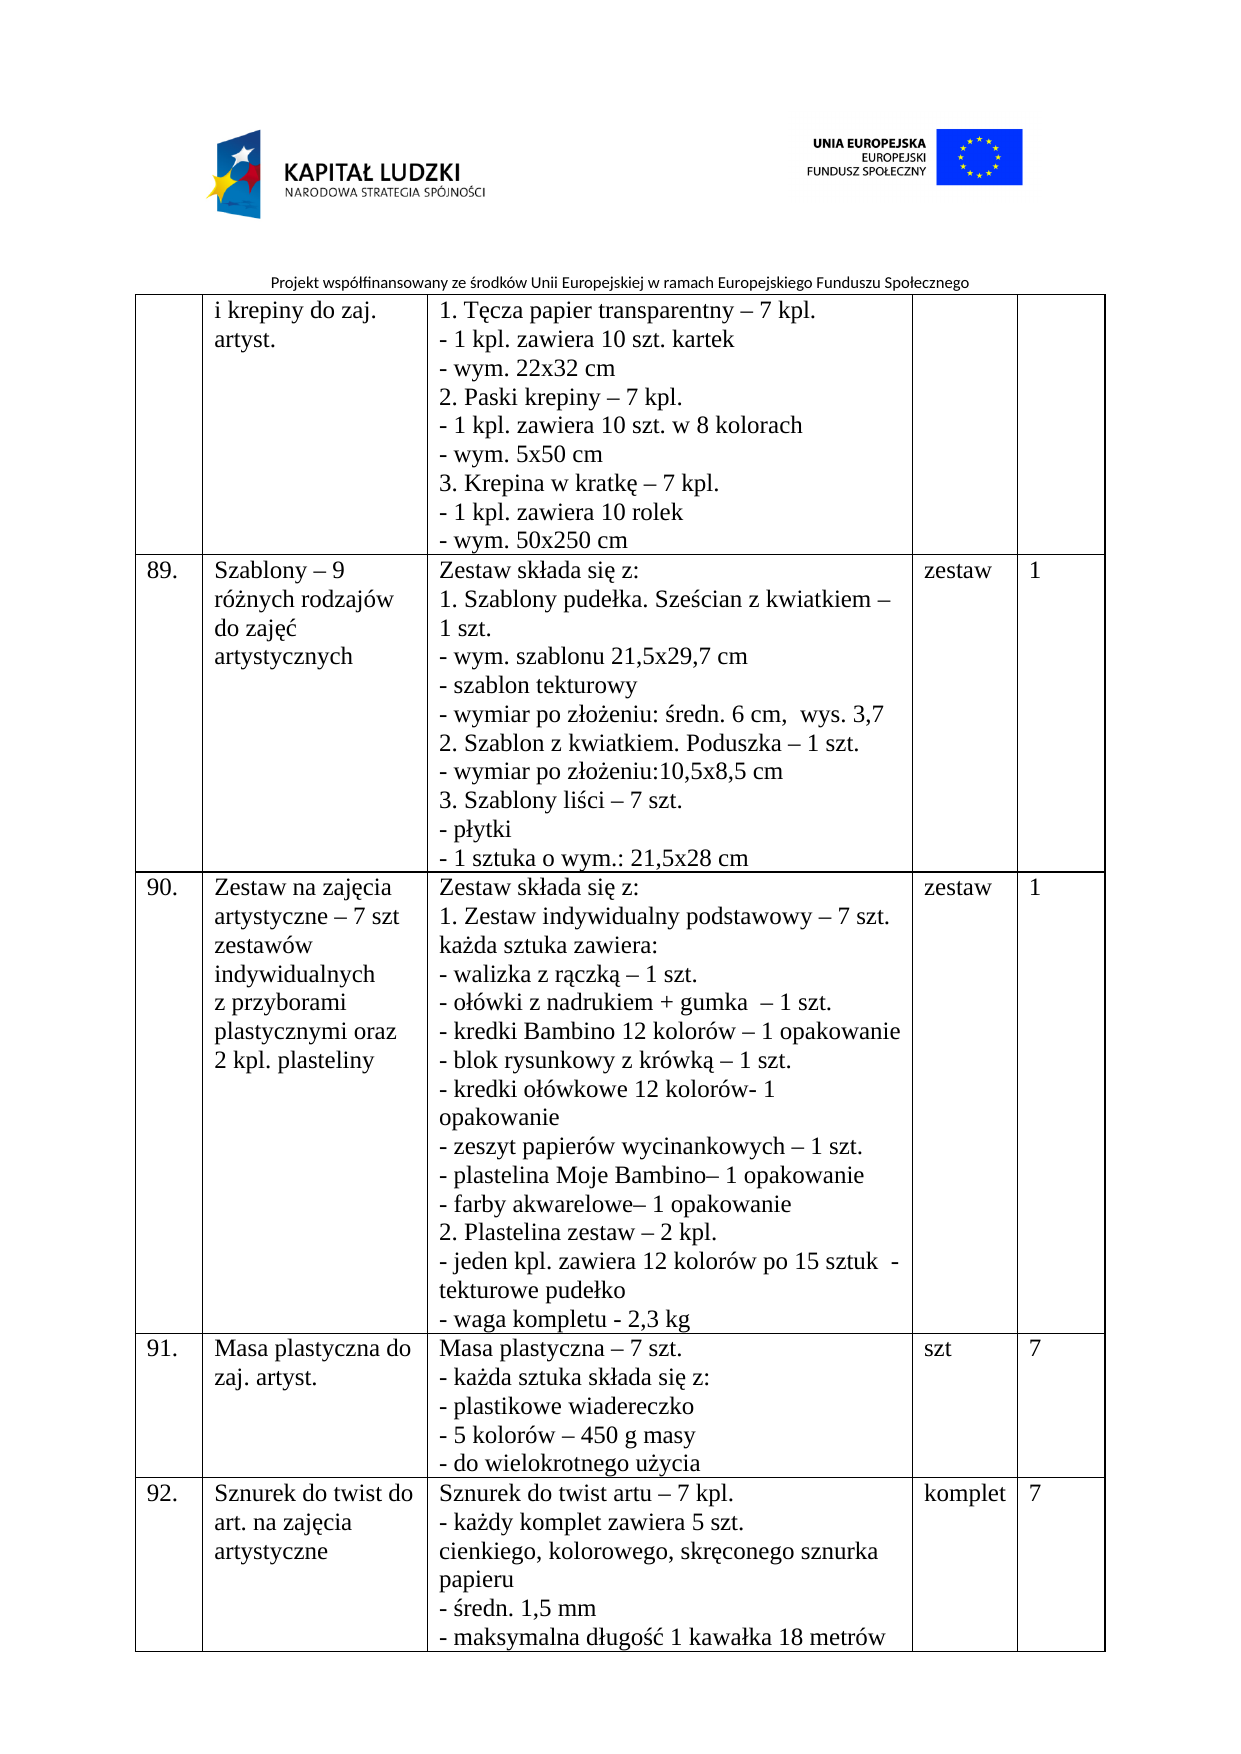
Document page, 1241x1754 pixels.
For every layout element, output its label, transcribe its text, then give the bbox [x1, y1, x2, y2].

table_cell 90. [136, 873, 202, 1332]
table_cell 7 [1018, 1334, 1104, 1477]
table_cell 7 [1018, 1478, 1104, 1651]
table_cell i krepiny do zaj. artyst. [203, 295, 427, 554]
table_cell [136, 295, 202, 554]
table_cell zestaw [913, 555, 1017, 871]
table_cell Szablony – 9 różnych rodzajów do zajęć artystycznych [203, 555, 427, 871]
table_cell Masa plastyczna do zaj. artyst. [203, 1334, 427, 1477]
table_cell Sznurek do twist do art. na zajęcia artystyczne [203, 1478, 427, 1651]
table_cell 1. Tęcza papier transparentny – 7 kpl. - 1 kpl. zawiera 10 szt. kartek - wym. 22x32 cm 2. Paski krepiny – 7 kpl. - 1 kpl. zawiera 10 szt. w 8 kolorach - wym. 5x50 cm 3. Krepina w kratkę – 7 kpl. - 1 kpl. zawiera 10 rolek - wym. 50x250 cm [428, 295, 912, 554]
table_cell Zestaw na zajęcia artystyczne – 7 szt zestawów indywidualnych z przyborami plastycznymi oraz 2 kpl. plasteliny [203, 873, 427, 1332]
table_cell Masa plastyczna – 7 szt. - każda sztuka składa się z: - plastikowe wiadereczko - 5 kolorów – 450 g masy - do wielokrotnego użycia [428, 1334, 912, 1477]
table_cell szt [913, 1334, 1017, 1477]
table_cell 89. [136, 555, 202, 871]
table_cell zestaw [913, 873, 1017, 1332]
table_cell Zestaw składa się z: 1. Zestaw indywidualny podstawowy – 7 szt. każda sztuka zawiera: - walizka z rączką – 1 szt. - ołówki z nadrukiem + gumka – 1 szt. - kredki Bambino 12 kolorów – 1 opakowanie - blok rysunkowy z krówką – 1 szt. - kredki ołówkowe 12 kolorów- 1 opakowanie - zeszyt papierów wycinankowych – 1 szt. - plastelina Moje Bambino– 1 opakowanie - farby akwarelowe– 1 opakowanie 2. Plastelina zestaw – 2 kpl. - jeden kpl. zawiera 12 kolorów po 15 sztuk - tekturowe pudełko - waga kompletu - 2,3 kg [428, 873, 912, 1332]
table_cell komplet [913, 1478, 1017, 1651]
table_cell 1 [1018, 555, 1104, 871]
table_cell 92. [136, 1478, 202, 1651]
table_cell [1018, 295, 1104, 554]
table_cell Sznurek do twist artu – 7 kpl. - każdy komplet zawiera 5 szt. cienkiego, kolorowego, skręconego sznurka papieru - średn. 1,5 mm - maksymalna długość 1 kawałka 18 metrów [428, 1478, 912, 1651]
table_cell 1 [1018, 873, 1104, 1332]
table_cell [913, 295, 1017, 554]
table_cell 91. [136, 1334, 202, 1477]
table_cell Zestaw składa się z: 1. Szablony pudełka. Sześcian z kwiatkiem – 1 szt. - wym. szablonu 21,5x29,7 cm - szablon tekturowy - wymiar po złożeniu: średn. 6 cm, wys. 3,7 2. Szablon z kwiatkiem. Poduszka – 1 szt. - wymiar po złożeniu:10,5x8,5 cm 3. Szablony liści – 7 szt. - płytki - 1 sztuka o wym.: 21,5x28 cm [428, 555, 912, 871]
